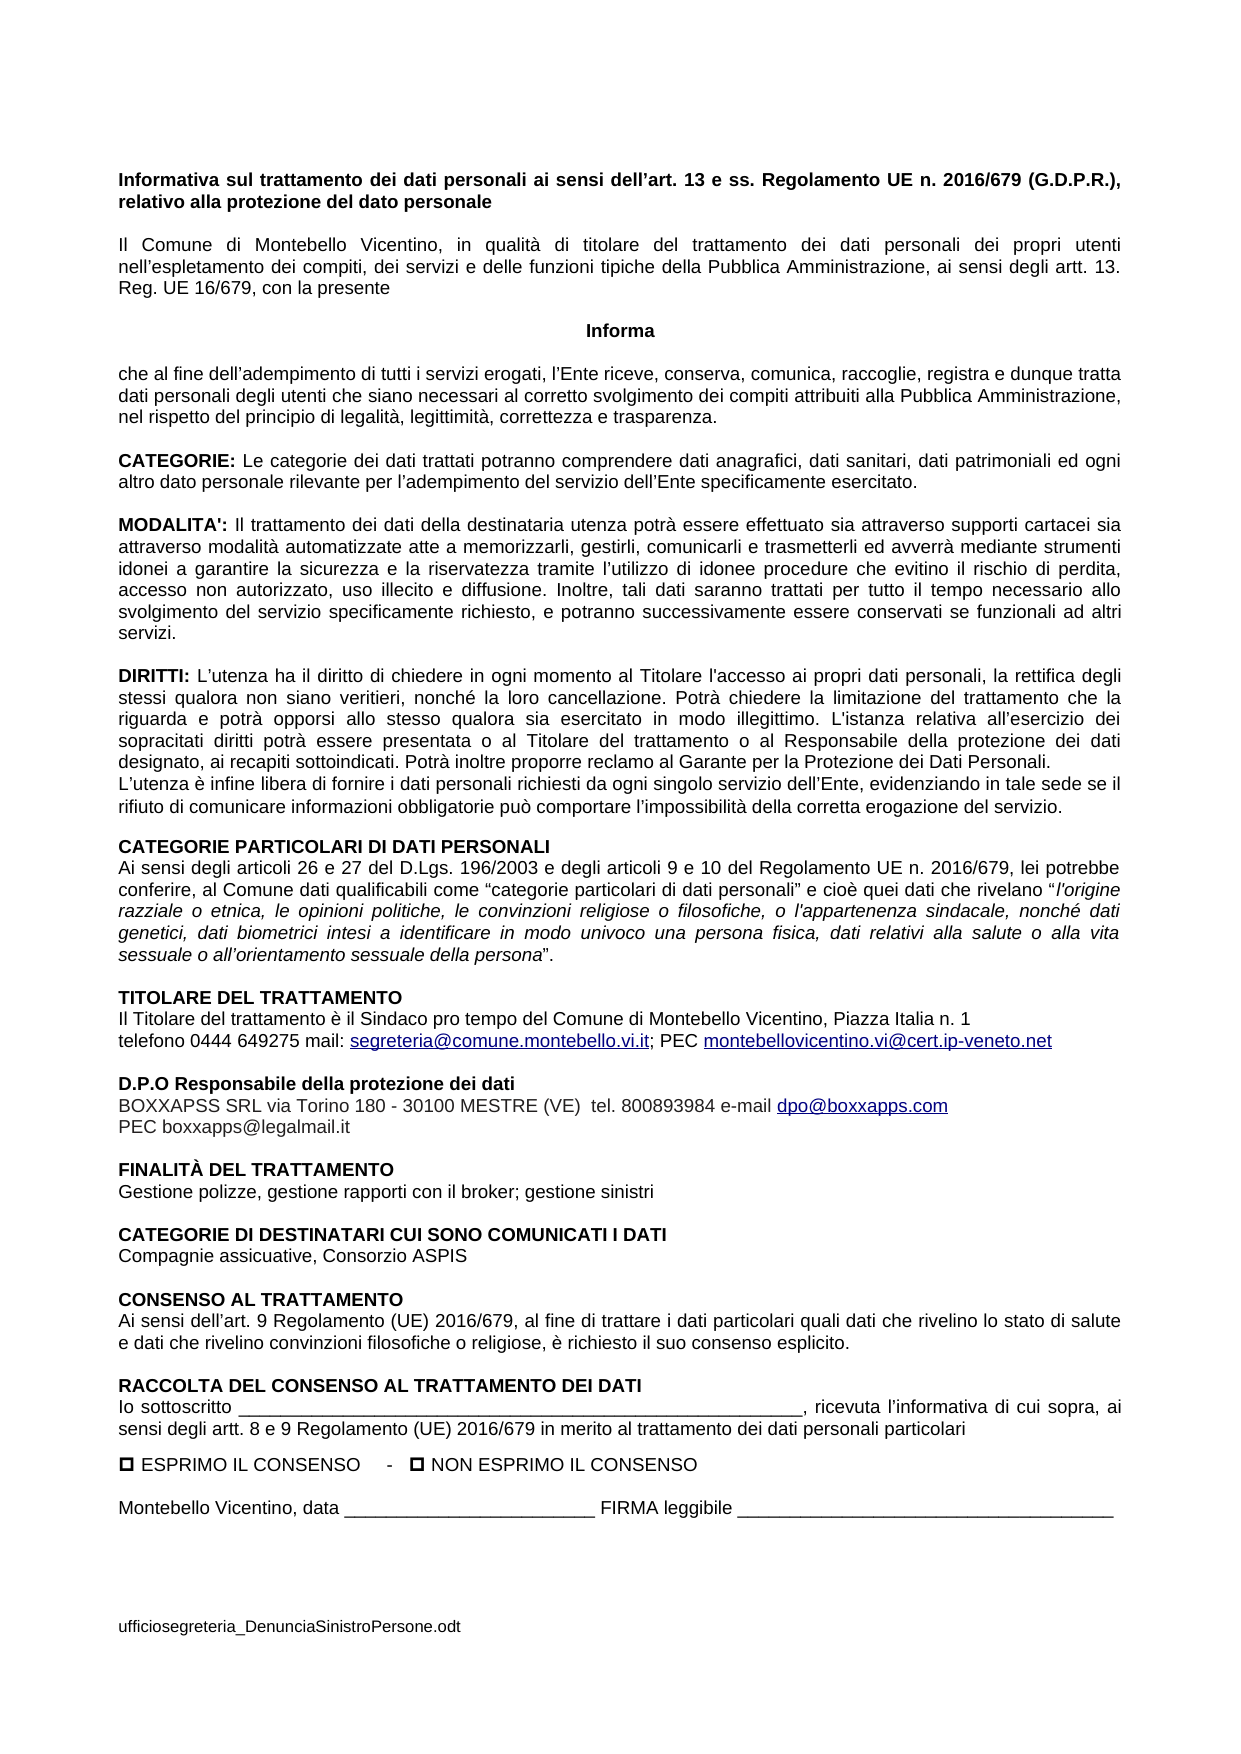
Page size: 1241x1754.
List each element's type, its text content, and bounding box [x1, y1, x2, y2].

text D.P.O Responsabile della protezione dei dati [118, 1073, 1122, 1094]
text Ai sensi degli articoli 26 e 27 del D.Lgs. 196/2003 e degli articoli 9 e 10 del Regolamento UE n. 2016/679, lei potrebbe conferire, al Comune dati qualificabili come “categorie particolari di dati personali” e cioè quei dati che rivelano “l'origine razziale o etnica, le opinioni politiche, le convinzioni religiose o filosofiche, o l'appartenenza sindacale, nonché dati genetici, dati biometrici intesi a identificare in modo univoco una persona fisica, dati relativi alla salute o alla vita sessuale o all’orientamento sessuale della persona”. [118, 857, 1122, 965]
text BOXXAPSS SRL via Torino 180 - 30100 MESTRE (VE) tel. 800893984 e-mail dpo@boxxapps.com [118, 1094, 1122, 1116]
text  ESPRIMO IL CONSENSO -  NON ESPRIMO IL CONSENSO [118, 1454, 1122, 1475]
text CATEGORIE: Le categorie dei dati trattati potranno comprendere dati anagrafici, dati sanitari, dati patrimoniali ed ogni altro dato personale rilevante per l’adempimento del servizio dell’Ente specificamente esercitato. [118, 449, 1122, 493]
text DIRITTI: L’utenza ha il diritto di chiedere in ogni momento al Titolare l'accesso ai propri dati personali, la rettifica degli stessi qualora non siano veritieri, nonché la loro cancellazione. Potrà chiedere la limitazione del trattamento che la riguarda e potrà opporsi allo stesso qualora sia esercitato in modo illegittimo. L'istanza relativa all’esercizio dei sopracitati diritti potrà essere presentata o al Titolare del trattamento o al Responsabile della protezione dei dati designato, ai recapiti sottoindicati. Potrà inoltre proporre reclamo al Garante per la Protezione dei Dati Personali. [118, 665, 1122, 773]
text Il Comune di Montebello Vicentino, in qualità di titolare del trattamento dei dati personali dei propri utenti nell’espletamento dei compiti, dei servizi e delle funzioni tipiche della Pubblica Amministrazione, ai sensi degli artt. 13. Reg. UE 16/679, con la presente [118, 234, 1122, 298]
text telefono 0444 649275 mail: segreteria@comune.montebello.vi.it; PEC montebellovicentino.vi@cert.ip-veneto.net [118, 1030, 1122, 1051]
text Gestione polizze, gestione rapporti con il broker; gestione sinistri [118, 1181, 1122, 1202]
text L’utenza è infine libera di fornire i dati personali richiesti da ogni singolo servizio dell’Ente, evidenziando in tale sede se il rifiuto di comunicare informazioni obbligatorie può comportare l’impossibilità della corretta erogazione del servizio. [118, 773, 1122, 817]
text Informa [118, 320, 1122, 342]
text RACCOLTA DEL CONSENSO AL TRATTAMENTO DEI DATI [118, 1375, 1122, 1396]
text Informativa sul trattamento dei dati personali ai sensi dell’art. 13 e ss. Regolamento UE n. 2016/679 (G.D.P.R.), relativo alla protezione del dato personale [118, 169, 1122, 212]
text CONSENSO AL TRATTAMENTO [118, 1288, 1122, 1310]
text Io sottoscritto ______________________________________________________, ricevuta l’informativa di cui sopra, ai sensi degli artt. 8 e 9 Regolamento (UE) 2016/679 in merito al trattamento dei dati personali particolari [118, 1396, 1122, 1439]
text Compagnie assicuative, Consorzio ASPIS [118, 1245, 1122, 1267]
text CATEGORIE PARTICOLARI DI DATI PERSONALI [118, 836, 1122, 857]
text PEC boxxapps@legalmail.it [118, 1116, 1122, 1137]
text che al fine dell’adempimento di tutti i servizi erogati, l’Ente riceve, conserva, comunica, raccoglie, registra e dunque tratta dati personali degli utenti che siano necessari al corretto svolgimento dei compiti attribuiti alla Pubblica Amministrazione, nel rispetto del principio di legalità, legittimità, correttezza e trasparenza. [118, 363, 1122, 428]
text Ai sensi dell’art. 9 Regolamento (UE) 2016/679, al fine di trattare i dati particolari quali dati che rivelino lo stato di salute e dati che rivelino convinzioni filosofiche o religiose, è richiesto il suo consenso esplicito. [118, 1310, 1122, 1353]
text MODALITA': Il trattamento dei dati della destinataria utenza potrà essere effettuato sia attraverso supporti cartacei sia attraverso modalità automatizzate atte a memorizzarli, gestirli, comunicarli e trasmetterli ed avverrà mediante strumenti idonei a garantire la sicurezza e la riservatezza tramite l’utilizzo di idonee procedure che evitino il rischio di perdita, accesso non autorizzato, uso illecito e diffusione. Inoltre, tali dati saranno trattati per tutto il tempo necessario allo svolgimento del servizio specificamente richiesto, e potranno successivamente essere conservati se funzionali ad altri servizi. [118, 514, 1122, 643]
text FINALITÀ DEL TRATTAMENTO [118, 1159, 1122, 1181]
text TITOLARE DEL TRATTAMENTO [118, 987, 1122, 1008]
text Il Titolare del trattamento è il Sindaco pro tempo del Comune di Montebello Vicentino, Piazza Italia n. 1 [118, 1008, 1122, 1030]
text Montebello Vicentino, data ________________________ FIRMA leggibile ____________________________________ [118, 1497, 1122, 1518]
text CATEGORIE DI DESTINATARI CUI SONO COMUNICATI I DATI [118, 1224, 1122, 1245]
